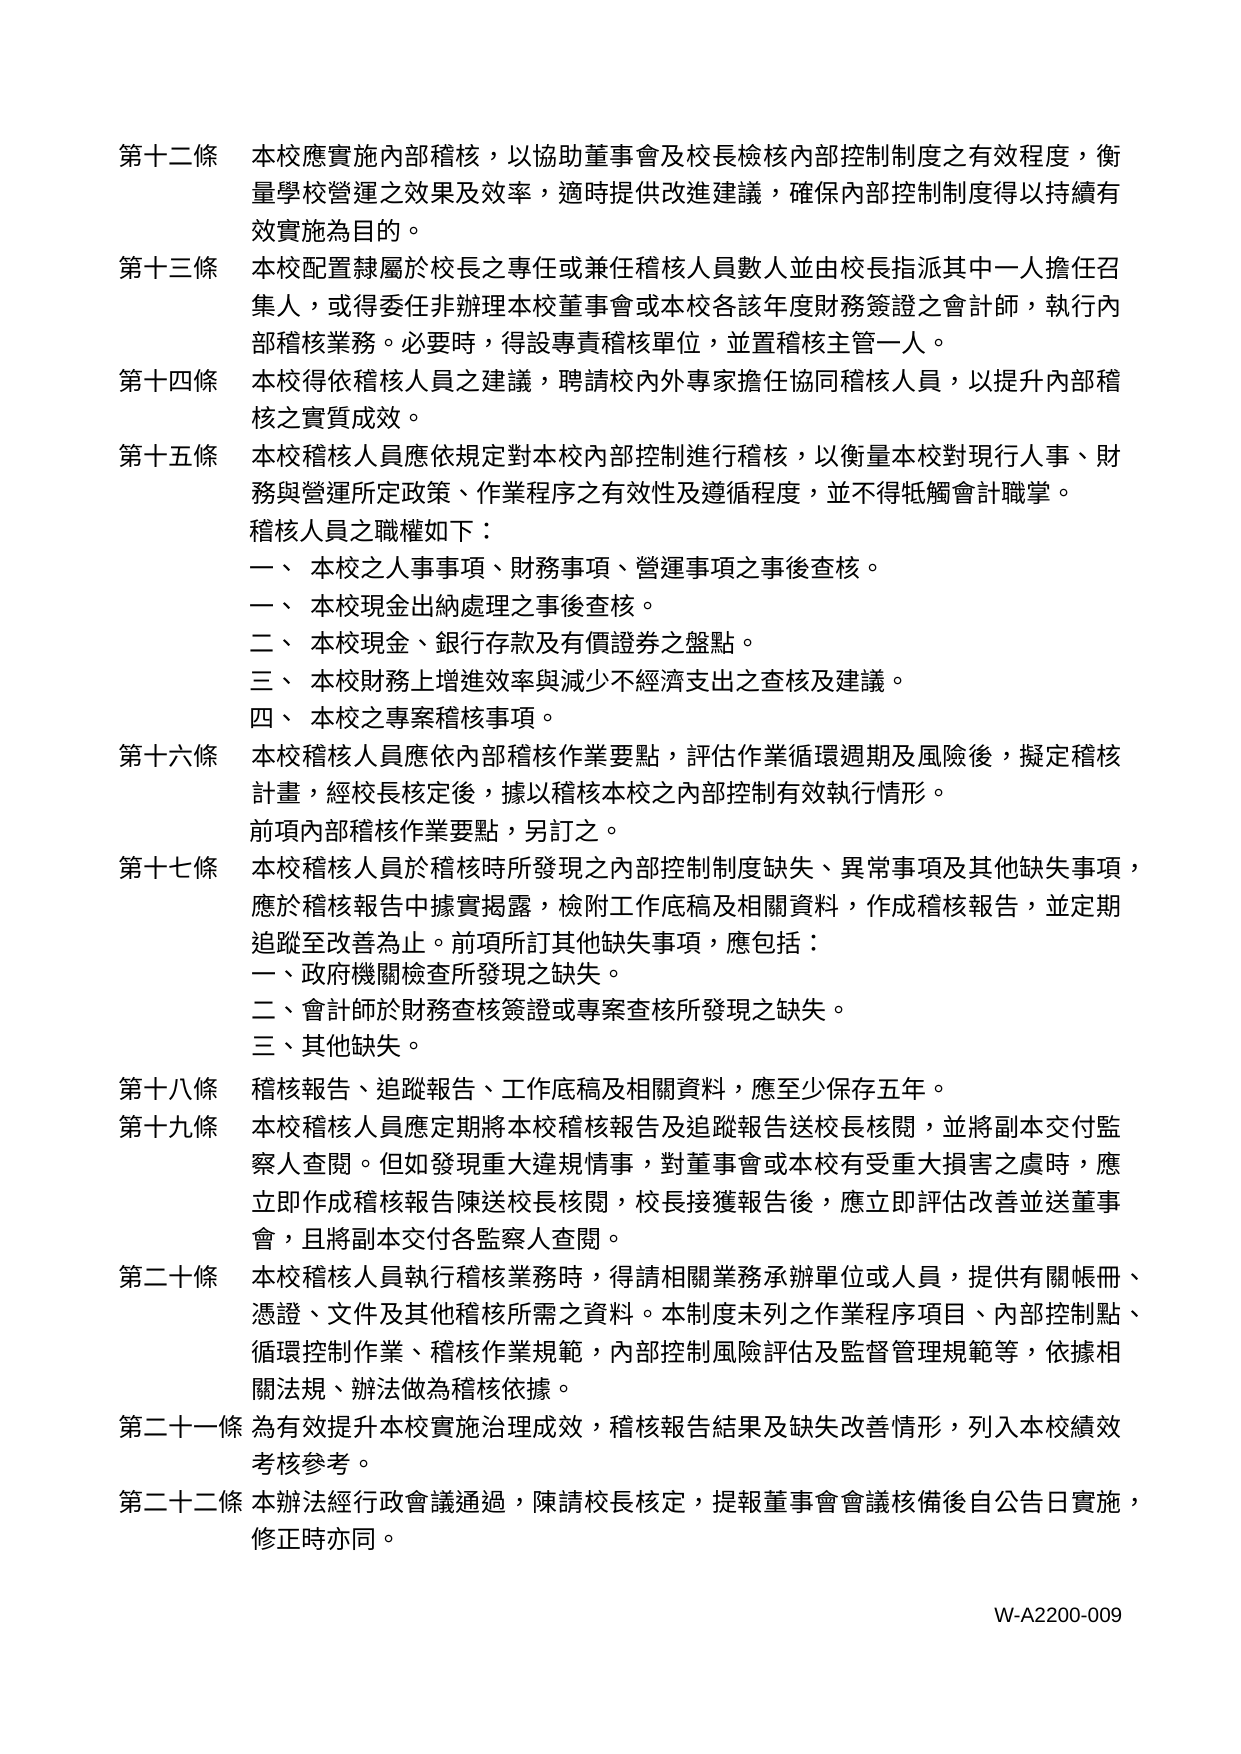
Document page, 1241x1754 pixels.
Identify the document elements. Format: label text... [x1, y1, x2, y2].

list 稽核報告、追蹤報告、工作底稿及相關資料，應至少保存五年。 [118, 1063, 1122, 1100]
text 前項內部稽核作業要點，另訂之。 [249, 804, 1122, 842]
list 本校稽核人員應定期將本校稽核報告及追蹤報告送校長核閱，並將副本交付監察人查閱。但如發現重大違規情事，對董事會或本校有受重大損害之虞時，應立即作成稽核報告陳送校長核閱，校長接獲報告後，應立即評估改善並送董事會，且將副本交付各監察人查閱。 [118, 1100, 1122, 1250]
list 本校得依稽核人員之建議，聘請校內外專家擔任協同稽核人員，以提升內部稽核之實質成效。 [118, 354, 1122, 429]
text 一、政府機關檢查所發現之缺失。 [251, 954, 1122, 990]
list 本校稽核人員應依規定對本校內部控制進行稽核，以衡量本校對現行人事、財務與營運所定政策、作業程序之有效性及遵循程度，並不得牴觸會計職掌。 [118, 429, 1122, 504]
text 三、其他缺失。 [251, 1027, 1122, 1063]
list 本辦法經行政會議通過，陳請校長核定，提報董事會會議核備後自公告日實施，修正時亦同。 [118, 1475, 1122, 1550]
list 本校現金出納處理之事後查核。 [249, 579, 1122, 617]
list 本校應實施內部稽核，以協助董事會及校長檢核內部控制制度之有效程度，衡量學校營運之效果及效率，適時提供改進建議，確保內部控制制度得以持續有效實施為目的。 [118, 129, 1122, 242]
list 本校配置隸屬於校長之專任或兼任稽核人員數人並由校長指派其中一人擔任召集人，或得委任非辦理本校董事會或本校各該年度財務簽證之會計師，執行內部稽核業務。必要時，得設專責稽核單位，並置稽核主管一人。 [118, 242, 1122, 354]
list 本校財務上增進效率與減少不經濟支出之查核及建議。 [249, 654, 1122, 692]
list 本校現金、銀行存款及有價證券之盤點。 [249, 617, 1122, 654]
list 本校之人事事項、財務事項、營運事項之事後查核。 [249, 542, 1122, 579]
text 二、會計師於財務查核簽證或專案查核所發現之缺失。 [251, 990, 1122, 1027]
list 為有效提升本校實施治理成效，稽核報告結果及缺失改善情形，列入本校績效考核參考。 [118, 1400, 1122, 1475]
list 本校稽核人員執行稽核業務時，得請相關業務承辦單位或人員，提供有關帳冊、憑證、文件及其他稽核所需之資料。本制度未列之作業程序項目、內部控制點、循環控制作業、稽核作業規範，內部控制風險評估及監督管理規範等，依據相關法規、辦法做為稽核依據。 [118, 1250, 1122, 1400]
text 稽核人員之職權如下： [118, 504, 1122, 542]
list 本校之專案稽核事項。 [249, 692, 1122, 729]
list 本校稽核人員於稽核時所發現之內部控制制度缺失、異常事項及其他缺失事項，應於稽核報告中據實揭露，檢附工作底稿及相關資料，作成稽核報告，並定期追蹤至改善為止。前項所訂其他缺失事項，應包括： [118, 842, 1122, 954]
list 本校稽核人員應依內部稽核作業要點，評估作業循環週期及風險後，擬定稽核計畫，經校長核定後，據以稽核本校之內部控制有效執行情形。 [118, 729, 1122, 804]
